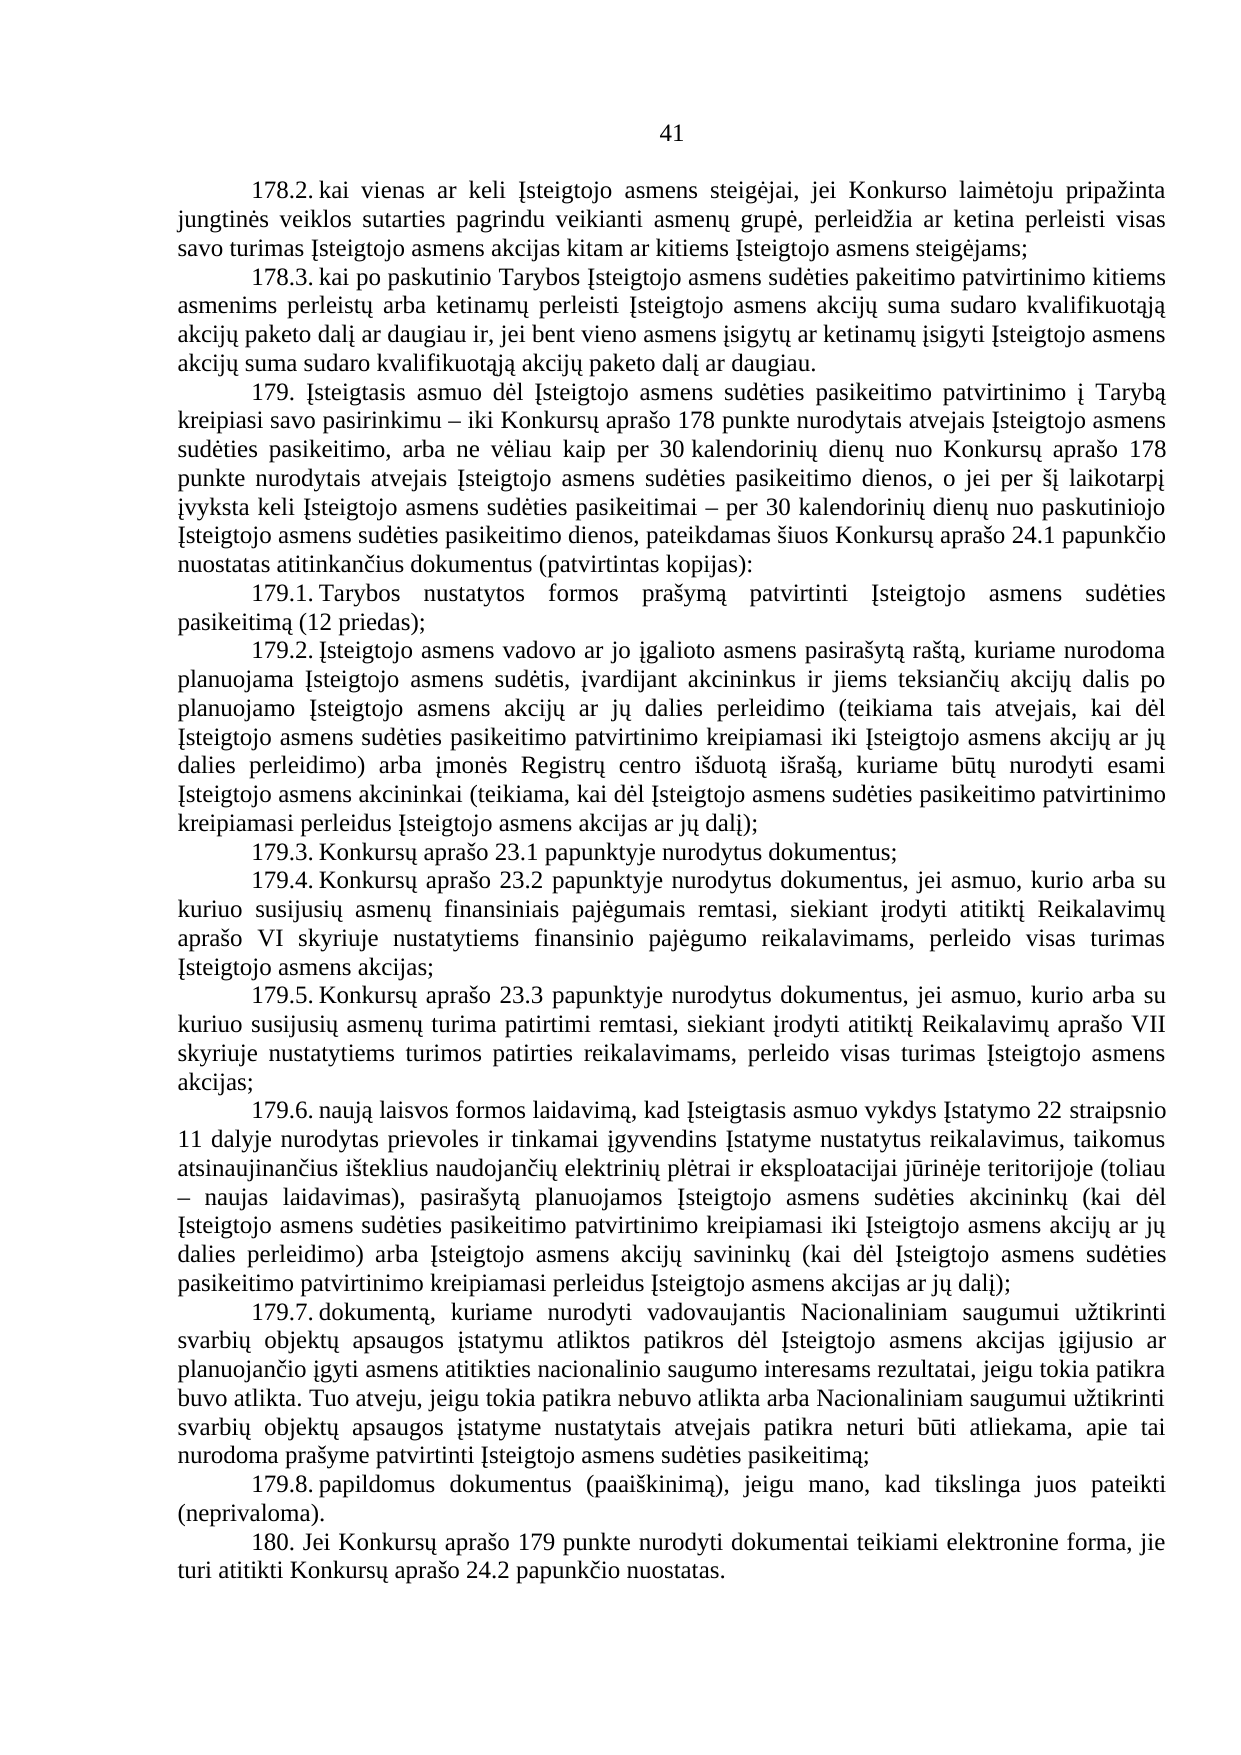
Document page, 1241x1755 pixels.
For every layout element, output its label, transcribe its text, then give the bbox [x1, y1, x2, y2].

text 179.5. Konkursų aprašo 23.3 papunktyje nurodytus dokumentus, jei asmuo, kurio arba su kuriuo susijusių asmenų turima patirtimi remtasi, siekiant įrodyti atitiktį Reikalavimų aprašo VII skyriuje nustatytiems turimos patirties reikalavimams, perleido visas turimas Įsteigtojo asmens akcijas; [177, 981, 1167, 1096]
text 178.3. kai po paskutinio Tarybos Įsteigtojo asmens sudėties pakeitimo patvirtinimo kitiems asmenims perleistų arba ketinamų perleisti Įsteigtojo asmens akcijų suma sudaro kvalifikuotąją akcijų paketo dalį ar daugiau ir, jei bent vieno asmens įsigytų ar ketinamų įsigyti Įsteigtojo asmens akcijų suma sudaro kvalifikuotąją akcijų paketo dalį ar daugiau. [177, 262, 1167, 377]
text 179.3. Konkursų aprašo 23.1 papunktyje nurodytus dokumentus; [177, 837, 1167, 866]
text 179. Įsteigtasis asmuo dėl Įsteigtojo asmens sudėties pasikeitimo patvirtinimo į Tarybą kreipiasi savo pasirinkimu – iki Konkursų aprašo 178 punkte nurodytais atvejais Įsteigtojo asmens sudėties pasikeitimo, arba ne vėliau kaip per 30 kalendorinių dienų nuo Konkursų aprašo 178 punkte nurodytais atvejais Įsteigtojo asmens sudėties pasikeitimo dienos, o jei per šį laikotarpį įvyksta keli Įsteigtojo asmens sudėties pasikeitimai – per 30 kalendorinių dienų nuo paskutiniojo Įsteigtojo asmens sudėties pasikeitimo dienos, pateikdamas šiuos Konkursų aprašo 24.1 papunkčio nuostatas atitinkančius dokumentus (patvirtintas kopijas): [177, 377, 1167, 578]
text 179.2. Įsteigtojo asmens vadovo ar jo įgalioto asmens pasirašytą raštą, kuriame nurodoma planuojama Įsteigtojo asmens sudėtis, įvardijant akcininkus ir jiems teksiančių akcijų dalis po planuojamo Įsteigtojo asmens akcijų ar jų dalies perleidimo (teikiama tais atvejais, kai dėl Įsteigtojo asmens sudėties pasikeitimo patvirtinimo kreipiamasi iki Įsteigtojo asmens akcijų ar jų dalies perleidimo) arba įmonės Registrų centro išduotą išrašą, kuriame būtų nurodyti esami Įsteigtojo asmens akcininkai (teikiama, kai dėl Įsteigtojo asmens sudėties pasikeitimo patvirtinimo kreipiamasi perleidus Įsteigtojo asmens akcijas ar jų dalį); [177, 636, 1167, 837]
text 179.4. Konkursų aprašo 23.2 papunktyje nurodytus dokumentus, jei asmuo, kurio arba su kuriuo susijusių asmenų finansiniais pajėgumais remtasi, siekiant įrodyti atitiktį Reikalavimų aprašo VI skyriuje nustatytiems finansinio pajėgumo reikalavimams, perleido visas turimas Įsteigtojo asmens akcijas; [177, 866, 1167, 981]
text 180. Jei Konkursų aprašo 179 punkte nurodyti dokumentai teikiami elektronine forma, jie turi atitikti Konkursų aprašo 24.2 papunkčio nuostatas. [177, 1527, 1167, 1584]
text 179.8. papildomus dokumentus (paaiškinimą), jeigu mano, kad tikslinga juos pateikti (neprivaloma). [177, 1469, 1167, 1527]
text 179.1. Tarybos nustatytos formos prašymą patvirtinti Įsteigtojo asmens sudėties pasikeitimą (12 priedas); [177, 578, 1167, 636]
text 179.6. naują laisvos formos laidavimą, kad Įsteigtasis asmuo vykdys Įstatymo 22 straipsnio 11 dalyje nurodytas prievoles ir tinkamai įgyvendins Įstatyme nustatytus reikalavimus, taikomus atsinaujinančius išteklius naudojančių elektrinių plėtrai ir eksploatacijai jūrinėje teritorijoje (toliau – naujas laidavimas), pasirašytą planuojamos Įsteigtojo asmens sudėties akcininkų (kai dėl Įsteigtojo asmens sudėties pasikeitimo patvirtinimo kreipiamasi iki Įsteigtojo asmens akcijų ar jų dalies perleidimo) arba Įsteigtojo asmens akcijų savininkų (kai dėl Įsteigtojo asmens sudėties pasikeitimo patvirtinimo kreipiamasi perleidus Įsteigtojo asmens akcijas ar jų dalį); [177, 1096, 1167, 1297]
text 178.2. kai vienas ar keli Įsteigtojo asmens steigėjai, jei Konkurso laimėtoju pripažinta jungtinės veiklos sutarties pagrindu veikianti asmenų grupė, perleidžia ar ketina perleisti visas savo turimas Įsteigtojo asmens akcijas kitam ar kitiems Įsteigtojo asmens steigėjams; [177, 176, 1167, 262]
text 179.7. dokumentą, kuriame nurodyti vadovaujantis Nacionaliniam saugumui užtikrinti svarbių objektų apsaugos įstatymu atliktos patikros dėl Įsteigtojo asmens akcijas įgijusio ar planuojančio įgyti asmens atitikties nacionalinio saugumo interesams rezultatai, jeigu tokia patikra buvo atlikta. Tuo atveju, jeigu tokia patikra nebuvo atlikta arba Nacionaliniam saugumui užtikrinti svarbių objektų apsaugos įstatyme nustatytais atvejais patikra neturi būti atliekama, apie tai nurodoma prašyme patvirtinti Įsteigtojo asmens sudėties pasikeitimą; [177, 1297, 1167, 1469]
